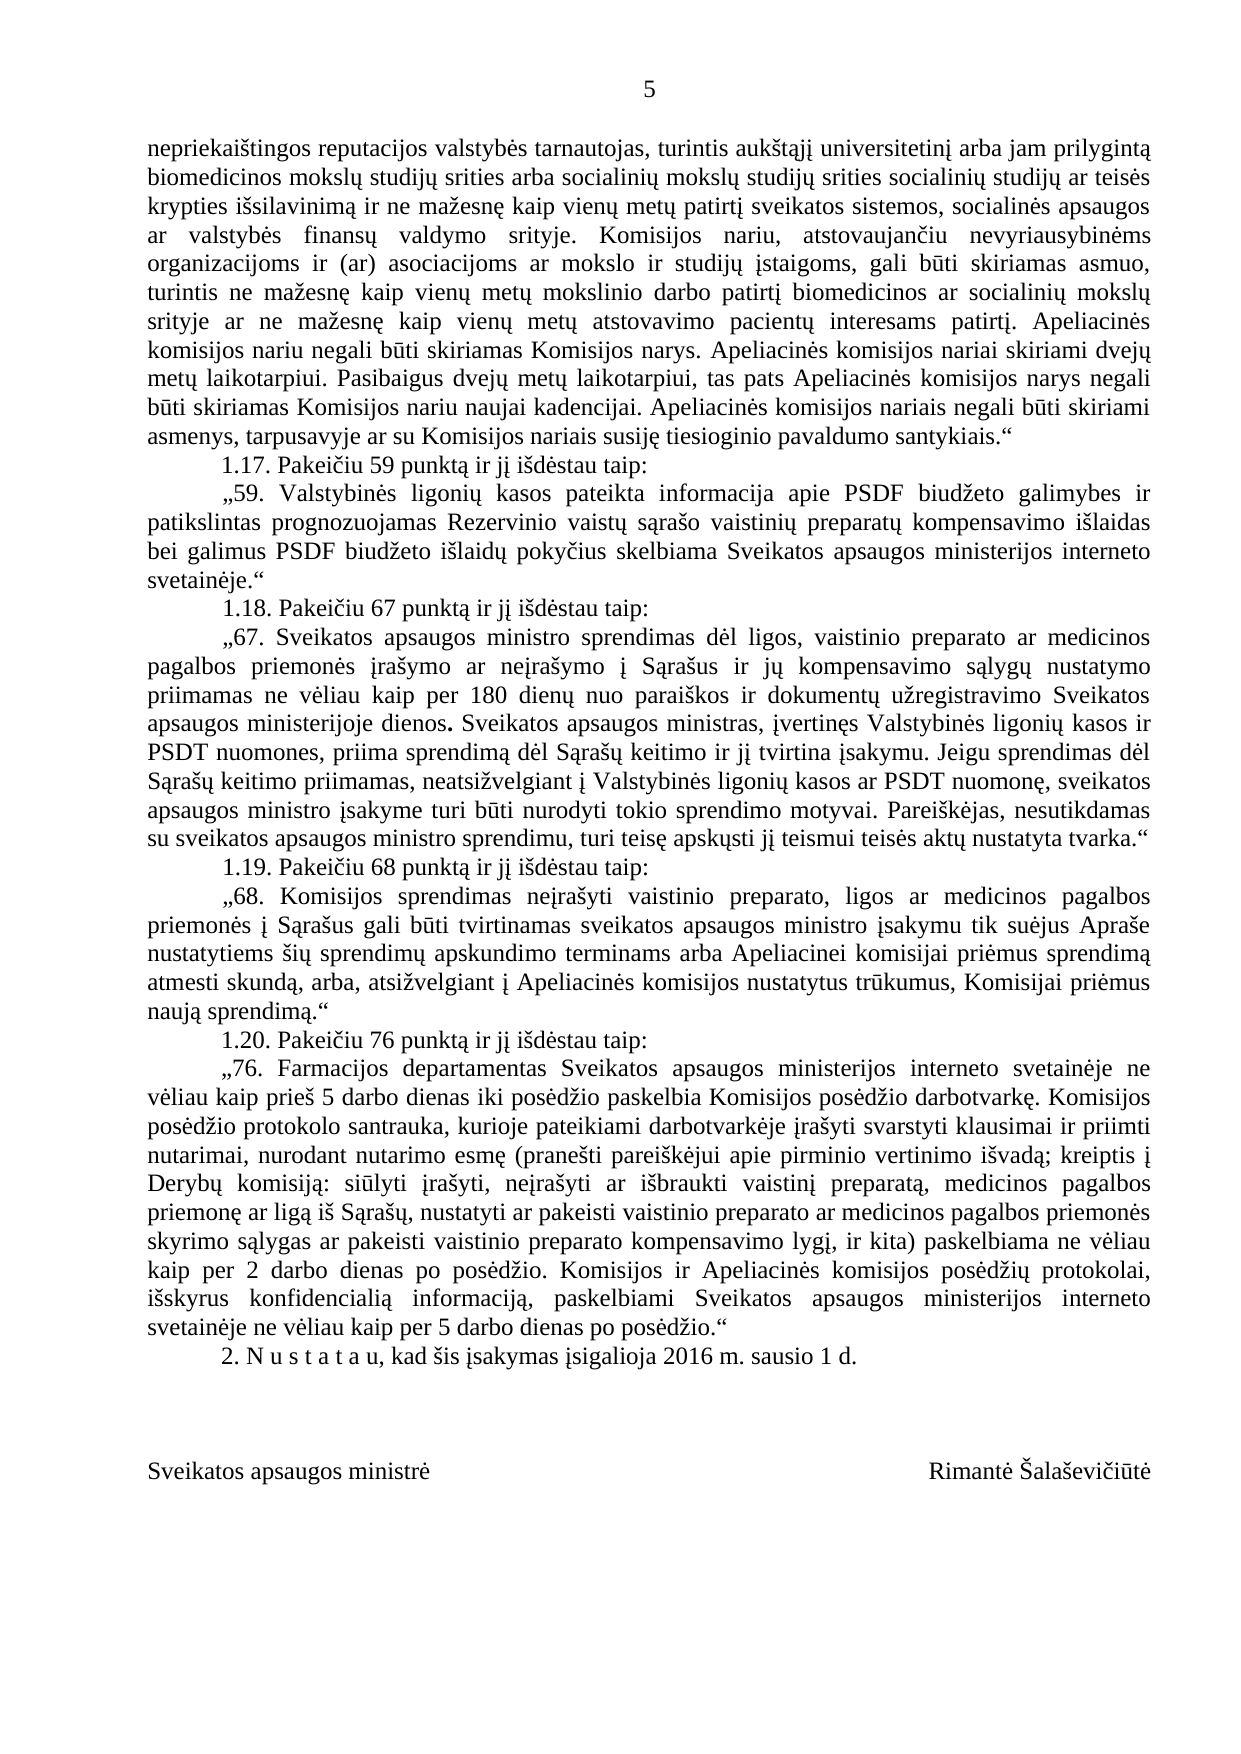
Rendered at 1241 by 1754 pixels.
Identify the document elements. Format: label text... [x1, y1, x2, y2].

text 1.17. Pakeičiu 59 punktą ir jį išdėstau taip: [147, 450, 1152, 478]
text „59. Valstybinės ligonių kasos pateikta informacija apie PSDF biudžeto galimybes ir patikslintas prognozuojamas Rezervinio vaistų sąrašo vaistinių preparatų kompensavimo išlaidas bei galimus PSDF biudžeto išlaidų pokyčius skelbiama Sveikatos apsaugos ministerijos interneto svetainėje.“ [147, 478, 1152, 593]
text „68. Komisijos sprendimas neįrašyti vaistinio preparato, ligos ar medicinos pagalbos priemonės į Sąrašus gali būti tvirtinamas sveikatos apsaugos ministro įsakymu tik suėjus Apraše nustatytiems šių sprendimų apskundimo terminams arba Apeliacinei komisijai priėmus sprendimą atmesti skundą, arba, atsižvelgiant į Apeliacinės komisijos nustatytus trūkumus, Komisijai priėmus naują sprendimą.“ [147, 881, 1152, 1025]
text Sveikatos apsaugos ministrė Rimantė Šalaševičiūtė [147, 1456, 1152, 1485]
text „67. Sveikatos apsaugos ministro sprendimas dėl ligos, vaistinio preparato ar medicinos pagalbos priemonės įrašymo ar neįrašymo į Sąrašus ir jų kompensavimo sąlygų nustatymo priimamas ne vėliau kaip per 180 dienų nuo paraiškos ir dokumentų užregistravimo Sveikatos apsaugos ministerijoje dienos. Sveikatos apsaugos ministras, įvertinęs Valstybinės ligonių kasos ir PSDT nuomones, priima sprendimą dėl Sąrašų keitimo ir jį tvirtina įsakymu. Jeigu sprendimas dėl Sąrašų keitimo priimamas, neatsižvelgiant į Valstybinės ligonių kasos ar PSDT nuomonę, sveikatos apsaugos ministro įsakyme turi būti nurodyti tokio sprendimo motyvai. Pareiškėjas, nesutikdamas su sveikatos apsaugos ministro sprendimu, turi teisę apskųsti jį teismui teisės aktų nustatyta tvarka.“ [147, 622, 1152, 852]
text 1.20. Pakeičiu 76 punktą ir jį išdėstau taip: [147, 1025, 1152, 1053]
text nepriekaištingos reputacijos valstybės tarnautojas, turintis aukštąjį universitetinį arba jam prilygintą biomedicinos mokslų studijų srities arba socialinių mokslų studijų srities socialinių studijų ar teisės krypties išsilavinimą ir ne mažesnę kaip vienų metų patirtį sveikatos sistemos, socialinės apsaugos ar valstybės finansų valdymo srityje. Komisijos nariu, atstovaujančiu nevyriausybinėms organizacijoms ir (ar) asociacijoms ar mokslo ir studijų įstaigoms, gali būti skiriamas asmuo, turintis ne mažesnę kaip vienų metų mokslinio darbo patirtį biomedicinos ar socialinių mokslų srityje ar ne mažesnę kaip vienų metų atstovavimo pacientų interesams patirtį. Apeliacinės komisijos nariu negali būti skiriamas Komisijos narys. Apeliacinės komisijos nariai skiriami dvejų metų laikotarpiui. Pasibaigus dvejų metų laikotarpiui, tas pats Apeliacinės komisijos narys negali būti skiriamas Komisijos nariu naujai kadencijai. Apeliacinės komisijos nariais negali būti skiriami asmenys, tarpusavyje ar su Komisijos nariais susiję tiesioginio pavaldumo santykiais.“ [147, 133, 1152, 450]
text 1.18. Pakeičiu 67 punktą ir jį išdėstau taip: [147, 593, 1152, 622]
text 1.19. Pakeičiu 68 punktą ir jį išdėstau taip: [147, 852, 1152, 881]
text „76. Farmacijos departamentas Sveikatos apsaugos ministerijos interneto svetainėje ne vėliau kaip prieš 5 darbo dienas iki posėdžio paskelbia Komisijos posėdžio darbotvarkę. Komisijos posėdžio protokolo santrauka, kurioje pateikiami darbotvarkėje įrašyti svarstyti klausimai ir priimti nutarimai, nurodant nutarimo esmę (pranešti pareiškėjui apie pirminio vertinimo išvadą; kreiptis į Derybų komisiją: siūlyti įrašyti, neįrašyti ar išbraukti vaistinį preparatą, medicinos pagalbos priemonę ar ligą iš Sąrašų, nustatyti ar pakeisti vaistinio preparato ar medicinos pagalbos priemonės skyrimo sąlygas ar pakeisti vaistinio preparato kompensavimo lygį, ir kita) paskelbiama ne vėliau kaip per 2 darbo dienas po posėdžio. Komisijos ir Apeliacinės komisijos posėdžių protokolai, išskyrus konfidencialią informaciją, paskelbiami Sveikatos apsaugos ministerijos interneto svetainėje ne vėliau kaip per 5 darbo dienas po posėdžio.“ [147, 1053, 1152, 1341]
text 2. N u s t a t a u, kad šis įsakymas įsigalioja 2016 m. sausio 1 d. [147, 1341, 1152, 1370]
